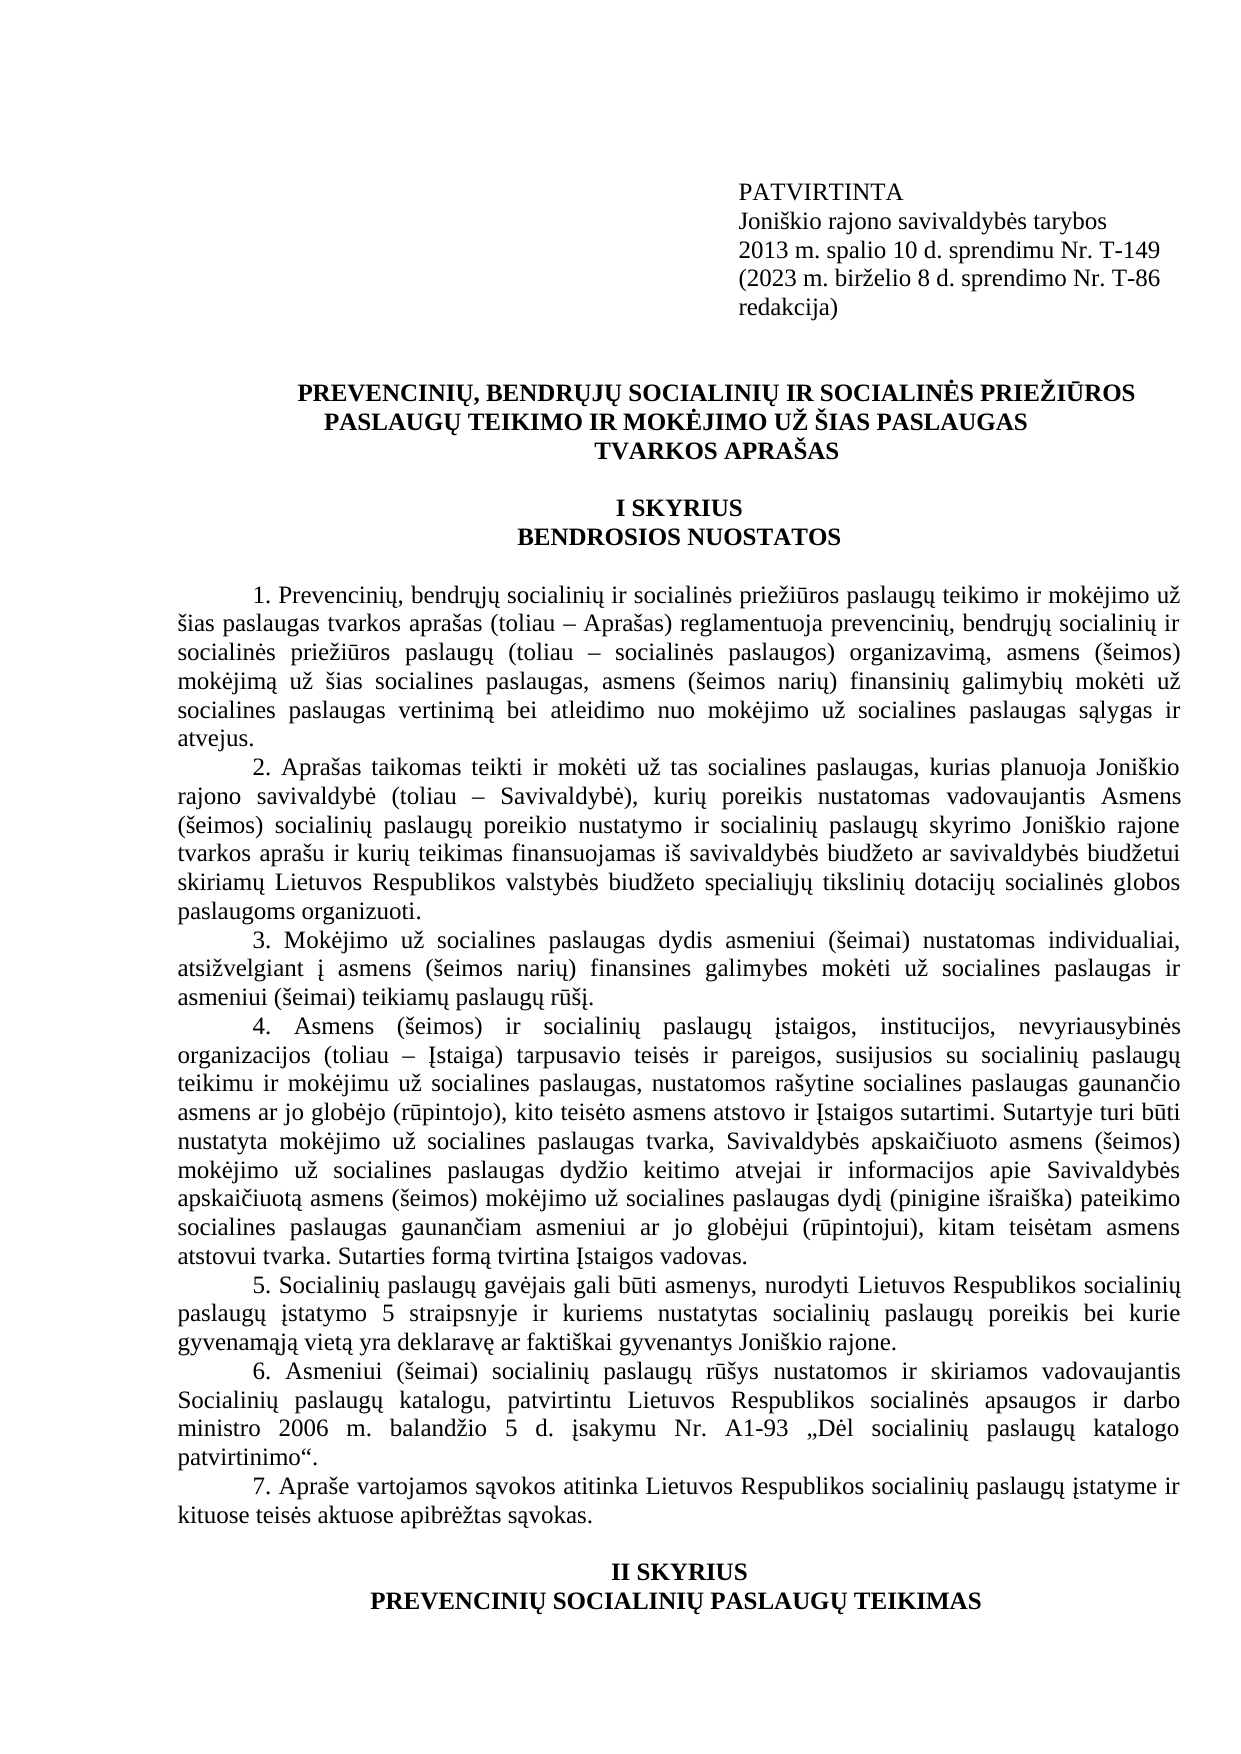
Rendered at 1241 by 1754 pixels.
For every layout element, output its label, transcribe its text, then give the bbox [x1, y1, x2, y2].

text I SKYRIUS [177, 493, 1181, 522]
text Joniškio rajono savivaldybės tarybos [177, 206, 1181, 235]
text 6. Asmeniui (šeimai) socialinių paslaugų rūšys nustatomos ir skiriamos vadovaujantis Socialinių paslaugų katalogu, patvirtintu Lietuvos Respublikos socialinės apsaugos ir darbo ministro 2006 m. balandžio 5 d. įsakymu Nr. A1-93 „Dėl socialinių paslaugų katalogo patvirtinimo“. [177, 1356, 1181, 1471]
text PATVIRTINTA [177, 177, 1181, 206]
text 7. Apraše vartojamos sąvokos atitinka Lietuvos Respublikos socialinių paslaugų įstatyme ir kituose teisės aktuose apibrėžtas sąvokas. [177, 1471, 1181, 1528]
text 5. Socialinių paslaugų gavėjais gali būti asmenys, nurodyti Lietuvos Respublikos socialinių paslaugų įstatymo 5 straipsnyje ir kuriems nustatytas socialinių paslaugų poreikis bei kurie gyvenamąją vietą yra deklaravę ar faktiškai gyvenantys Joniškio rajone. [177, 1270, 1181, 1356]
text redakcija) [177, 292, 1181, 321]
text 2. Aprašas taikomas teikti ir mokėti už tas socialines paslaugas, kurias planuoja Joniškio rajono savivaldybė (toliau – Savivaldybė), kurių poreikis nustatomas vadovaujantis Asmens (šeimos) socialinių paslaugų poreikio nustatymo ir socialinių paslaugų skyrimo Joniškio rajone tvarkos aprašu ir kurių teikimas finansuojamas iš savivaldybės biudžeto ar savivaldybės biudžetui skiriamų Lietuvos Respublikos valstybės biudžeto specialiųjų tikslinių dotacijų socialinės globos paslaugoms organizuoti. [177, 752, 1181, 925]
text 2013 m. spalio 10 d. sprendimu Nr. T-149 [177, 235, 1181, 263]
text PREVENCINIŲ SOCIALINIŲ PASLAUGŲ TEIKIMAS [177, 1586, 1181, 1615]
text BENDROSIOS NUOSTATOS [177, 522, 1181, 551]
text TVARKOS APRAŠAS [177, 436, 1181, 465]
text 3. Mokėjimo už socialines paslaugas dydis asmeniui (šeimai) nustatomas individualiai, atsižvelgiant į asmens (šeimos narių) finansines galimybes mokėti už socialines paslaugas ir asmeniui (šeimai) teikiamų paslaugų rūšį. [177, 925, 1181, 1011]
text (2023 m. birželio 8 d. sprendimo Nr. T-86 [177, 263, 1181, 292]
text 1. Prevencinių, bendrųjų socialinių ir socialinės priežiūros paslaugų teikimo ir mokėjimo už šias paslaugas tvarkos aprašas (toliau – Aprašas) reglamentuoja prevencinių, bendrųjų socialinių ir socialinės priežiūros paslaugų (toliau – socialinės paslaugos) organizavimą, asmens (šeimos) mokėjimą už šias socialines paslaugas, asmens (šeimos narių) finansinių galimybių mokėti už socialines paslaugas vertinimą bei atleidimo nuo mokėjimo už socialines paslaugas sąlygas ir atvejus. [177, 580, 1181, 752]
text 4. Asmens (šeimos) ir socialinių paslaugų įstaigos, institucijos, nevyriausybinės organizacijos (toliau – Įstaiga) tarpusavio teisės ir pareigos, susijusios su socialinių paslaugų teikimu ir mokėjimu už socialines paslaugas, nustatomos rašytine socialines paslaugas gaunančio asmens ar jo globėjo (rūpintojo), kito teisėto asmens atstovo ir Įstaigos sutartimi. Sutartyje turi būti nustatyta mokėjimo už socialines paslaugas tvarka, Savivaldybės apskaičiuoto asmens (šeimos) mokėjimo už socialines paslaugas dydžio keitimo atvejai ir informacijos apie Savivaldybės apskaičiuotą asmens (šeimos) mokėjimo už socialines paslaugas dydį (pinigine išraiška) pateikimo socialines paslaugas gaunančiam asmeniui ar jo globėjui (rūpintojui), kitam teisėtam asmens atstovui tvarka. Sutarties formą tvirtina Įstaigos vadovas. [177, 1011, 1181, 1270]
text PREVENCINIŲ, BENDRŲJŲ SOCIALINIŲ IR SOCIALINĖS PRIEŽIŪROS PASLAUGŲ TEIKIMO IR MOKĖJIMO UŽ ŠIAS PASLAUGAS [177, 378, 1181, 436]
text II SKYRIUS [177, 1557, 1181, 1586]
